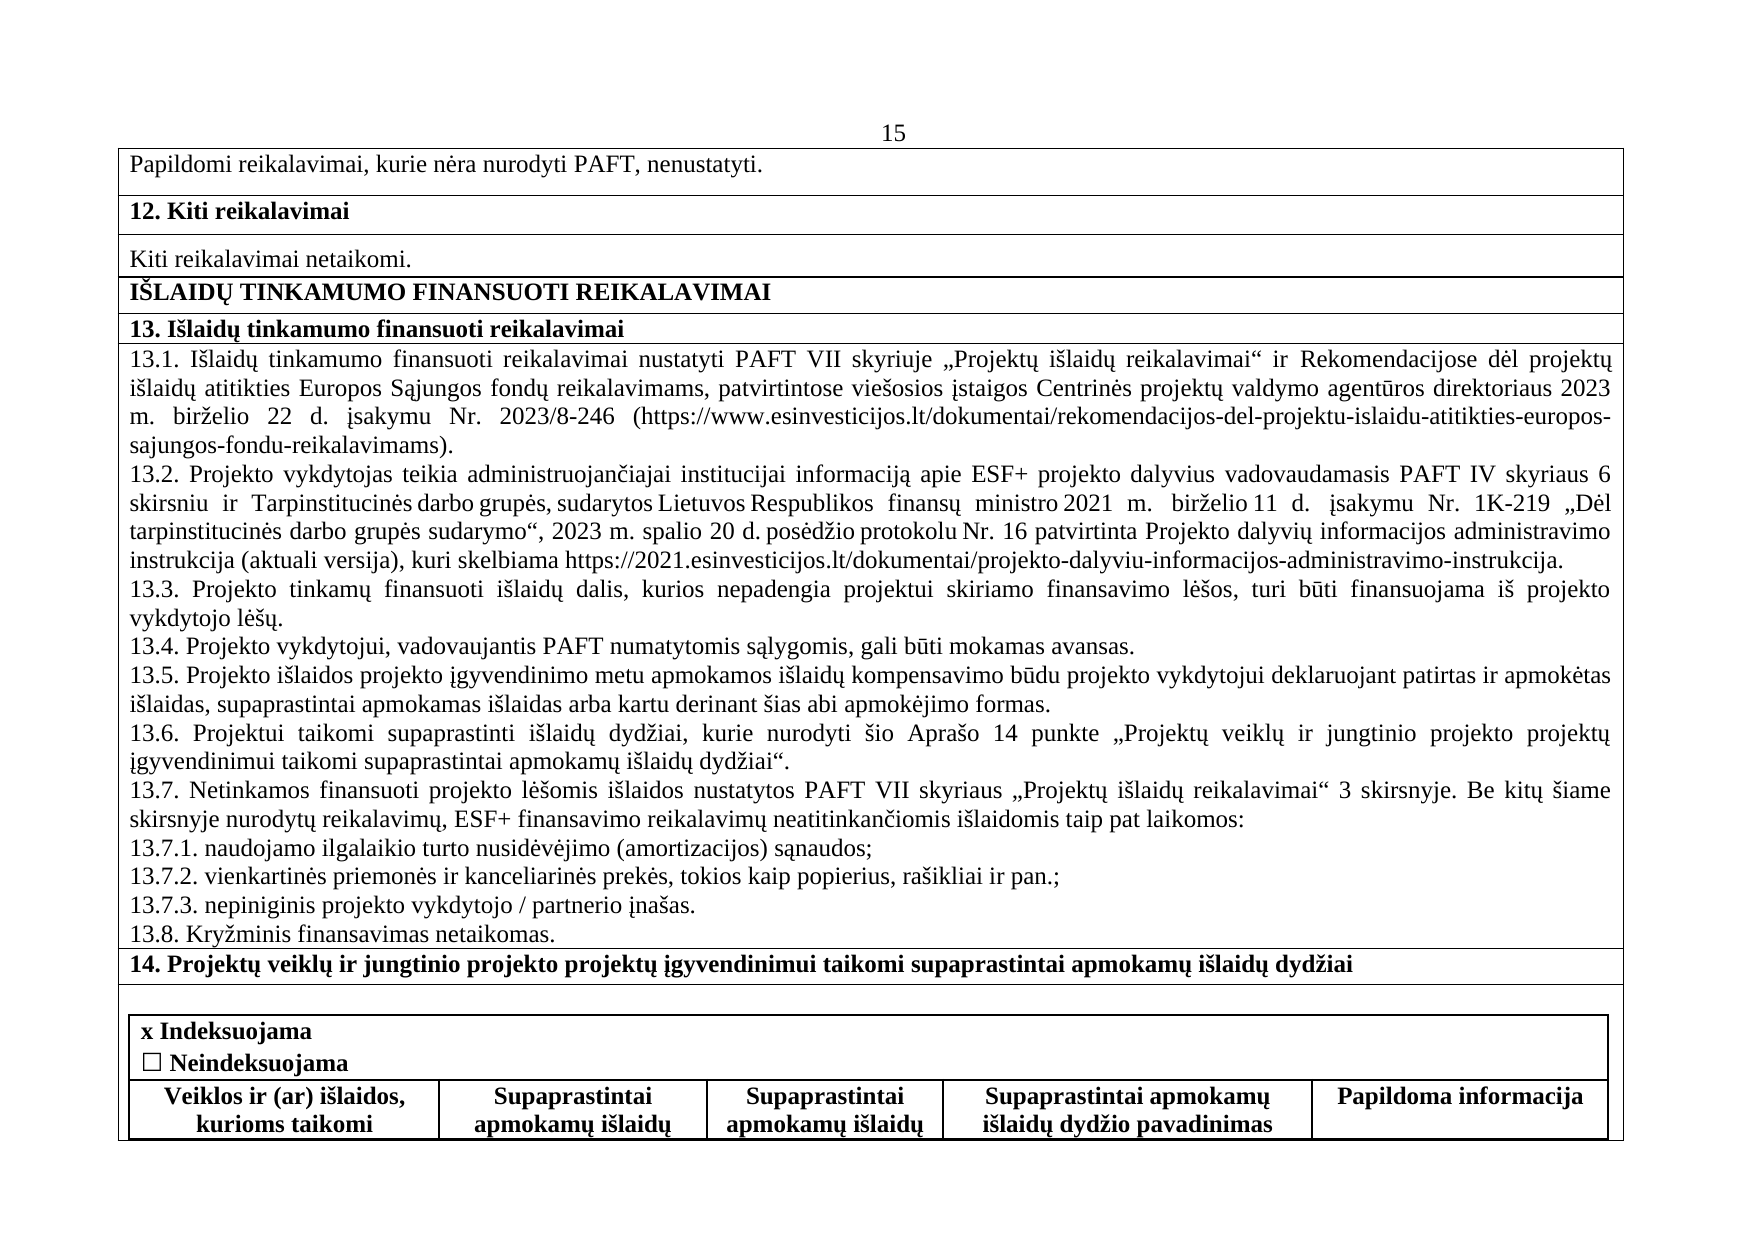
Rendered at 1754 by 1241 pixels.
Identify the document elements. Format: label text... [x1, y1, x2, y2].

table_cell Papildoma informacija [1313, 1081, 1607, 1138]
table_cell Kiti reikalavimai netaikomi. [119, 235, 1623, 276]
table_cell Supaprastintai apmokamų išlaidų dydžio pavadinimas [944, 1081, 1311, 1138]
table_cell Veiklos ir (ar) išlaidos, kurioms taikomi [130, 1081, 438, 1138]
table_cell Supaprastintai apmokamų išlaidų [708, 1081, 942, 1138]
table_cell IŠLAIDŲ TINKAMUMO FINANSUOTI REIKALAVIMAI [119, 278, 1623, 313]
table_cell [119, 985, 1623, 1140]
table_cell 13.1. Išlaidų tinkamumo finansuoti reikalavimai nustatyti PAFT VII skyriuje „Projektų išlaidų reikalavimai“ ir Rekomendacijose dėl projektų išlaidų atitikties Europos Sąjungos fondų reikalavimams, patvirtintose viešosios įstaigos Centrinės projektų valdymo agentūros direktoriaus 2023 m. birželio 22 d. įsakymu Nr. 2023/8-246 (https://www.esinvesticijos.lt/dokumentai/rekomendacijos-del-projektu-islaidu-atitikties-europos-sajungos-fondu-reikalavimams). 13.2. Projekto vykdytojas teikia administruojančiajai institucijai informaciją apie ESF+ projekto dalyvius vadovaudamasis PAFT IV skyriaus 6 skirsniu ir Tarpinstitucinės darbo grupės, sudarytos Lietuvos Respublikos finansų ministro 2021 m. birželio 11 d. įsakymu Nr. 1K-219 „Dėl tarpinstitucinės darbo grupės sudarymo“, 2023 m. spalio 20 d. posėdžio protokolu Nr. 16 patvirtinta Projekto dalyvių informacijos administravimo instrukcija (aktuali versija), kuri skelbiama https://2021.esinvesticijos.lt/dokumentai/projekto-dalyviu-informacijos-administravimo-instrukcija. 13.3. Projekto tinkamų finansuoti išlaidų dalis, kurios nepadengia projektui skiriamo finansavimo lėšos, turi būti finansuojama iš projekto vykdytojo lėšų. 13.4. Projekto vykdytojui, vadovaujantis PAFT numatytomis sąlygomis, gali būti mokamas avansas. 13.5. Projekto išlaidos projekto įgyvendinimo metu apmokamos išlaidų kompensavimo būdu projekto vykdytojui deklaruojant patirtas ir apmokėtas išlaidas, supaprastintai apmokamas išlaidas arba kartu derinant šias abi apmokėjimo formas. 13.6. Projektui taikomi supaprastinti išlaidų dydžiai, kurie nurodyti šio Aprašo 14 punkte „Projektų veiklų ir jungtinio projekto projektų įgyvendinimui taikomi supaprastintai apmokamų išlaidų dydžiai“. 13.7. Netinkamos finansuoti projekto lėšomis išlaidos nustatytos PAFT VII skyriaus „Projektų išlaidų reikalavimai“ 3 skirsnyje. Be kitų šiame skirsnyje nurodytų reikalavimų, ESF+ finansavimo reikalavimų neatitinkančiomis išlaidomis taip pat laikomos: 13.7.1. naudojamo ilgalaikio turto nusidėvėjimo (amortizacijos) sąnaudos; 13.7.2. vienkartinės priemonės ir kanceliarinės prekės, tokios kaip popierius, rašikliai ir pan.; 13.7.3. nepiniginis projekto vykdytojo / partnerio įnašas. 13.8. Kryžminis finansavimas netaikomas. [119, 344, 1623, 948]
table_cell Supaprastintai apmokamų išlaidų [440, 1081, 706, 1138]
table_header x Indeksuojama ☐ Neindeksuojama [130, 1016, 1607, 1079]
table_cell 14. Projektų veiklų ir jungtinio projekto projektų įgyvendinimui taikomi supaprastintai apmokamų išlaidų dydžiai [119, 949, 1623, 984]
table_cell Papildomi reikalavimai, kurie nėra nurodyti PAFT, nenustatyti. [119, 149, 1623, 195]
table_cell 13. Išlaidų tinkamumo finansuoti reikalavimai [119, 314, 1623, 343]
table_cell 12. Kiti reikalavimai [119, 196, 1623, 234]
